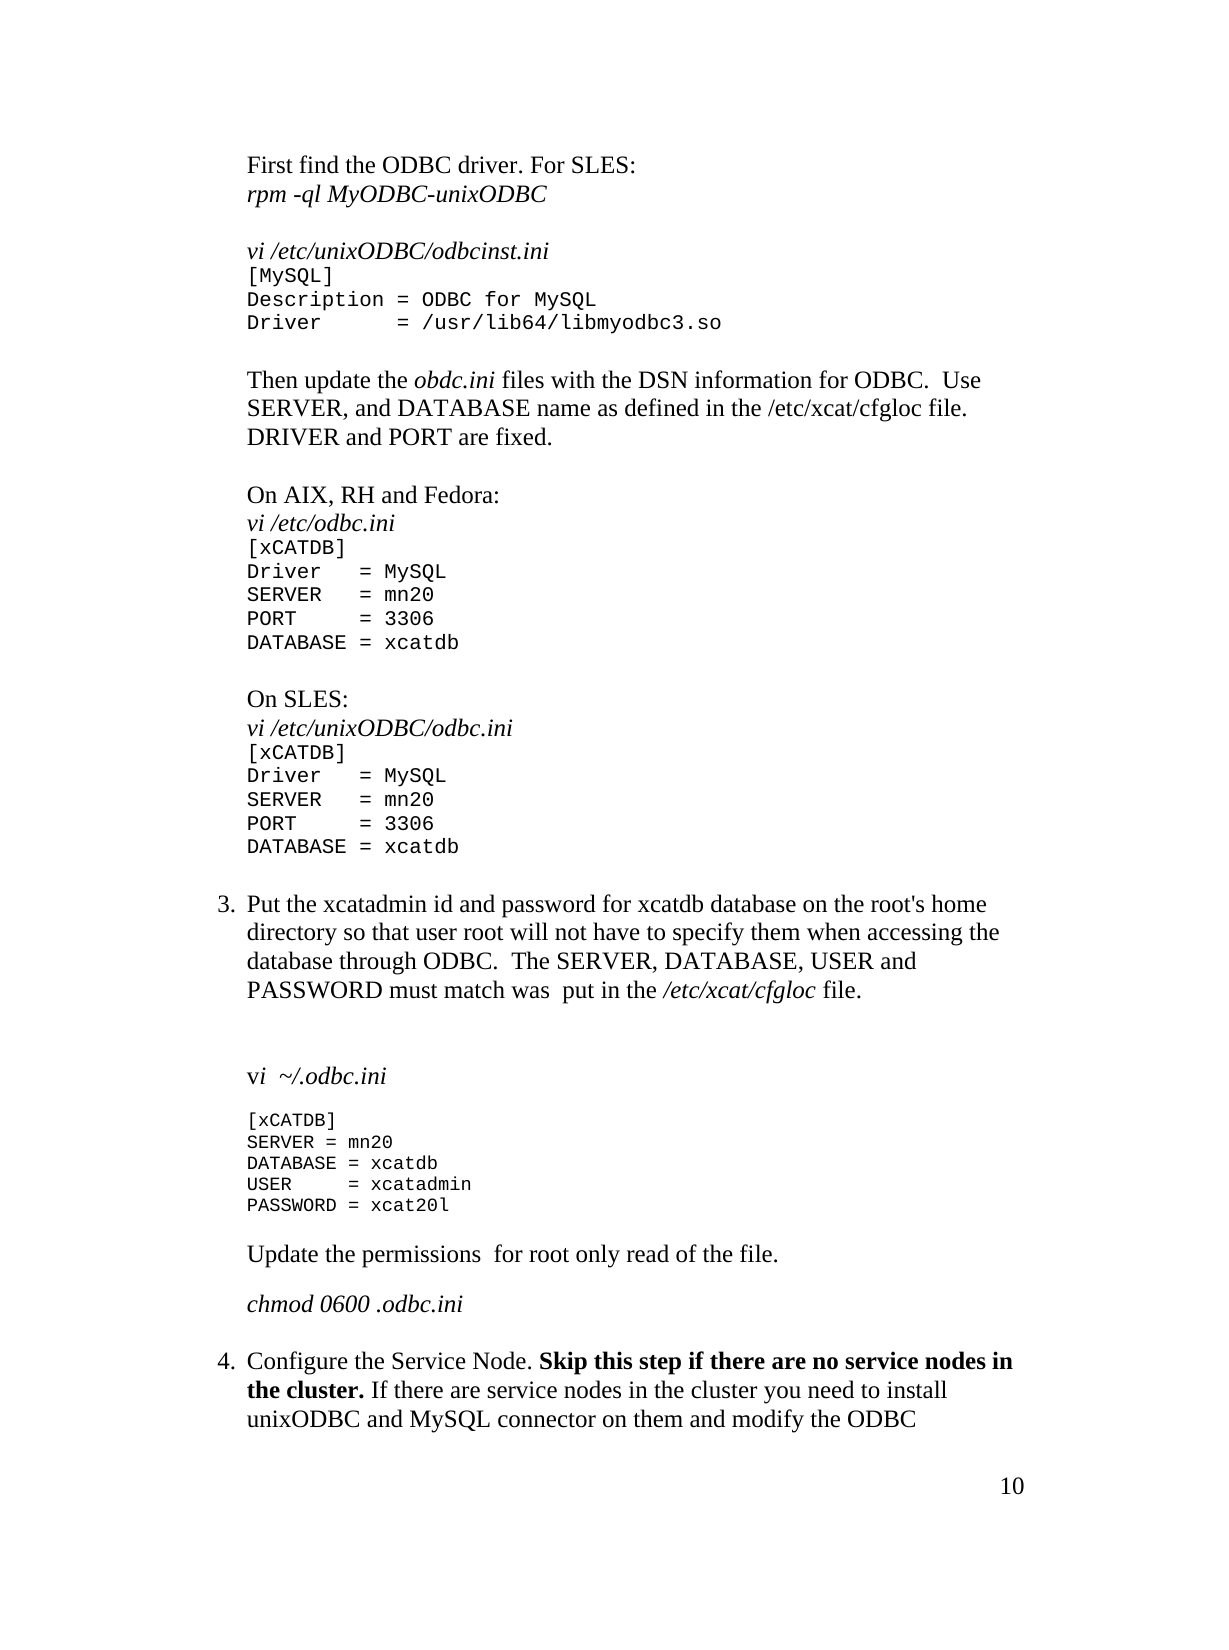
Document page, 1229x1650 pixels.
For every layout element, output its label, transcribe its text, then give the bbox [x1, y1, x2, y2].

list Put the xcatadmin id and password for xcatdb database on the root's home directory so that user root will not have to specify them when accessing the database through ODBC. The SERVER, DATABASE, USER and PASSWORD must match was put in the /etc/xcat/cfgloc file. vi ~/.odbc.ini [217, 889, 1041, 1090]
list [xCATDB] Driver = MySQL SERVER = mn20 PORT = 3306 DATABASE = xcatdb On SLES: vi /etc/unixODBC/odbc.ini [xCATDB] Driver = MySQL SERVER = mn20 PORT = 3306 DATABASE = xcatdb [217, 537, 1041, 889]
list [xCATDB] SERVER = mn20 DATABASE = xcatdb USER = xcatadmin PASSWORD = xcat20l [217, 1090, 1041, 1217]
list Configure the Service Node. Skip this step if there are no service nodes in the cluster. If there are service nodes in the cluster you need to install unixODBC and MySQL connector on them and modify the ODBC [217, 1346, 1041, 1432]
list First find the ODBC driver. For SLES: rpm -ql MyODBC-unixODBC vi /etc/unixODBC/odbcinst.ini [MySQL] Description = ODBC for MySQL Driver = /usr/lib64/libmyodbc3.so Then update the obdc.ini files with the DSN information for ODBC. Use SERVER, and DATABASE name as defined in the /etc/xcat/cfgloc file. DRIVER and PORT are fixed. On AIX, RH and Fedora: vi /etc/odbc.ini [217, 150, 1041, 537]
list Update the permissions for root only read of the file. chmod 0600 .odbc.ini [217, 1239, 1041, 1346]
